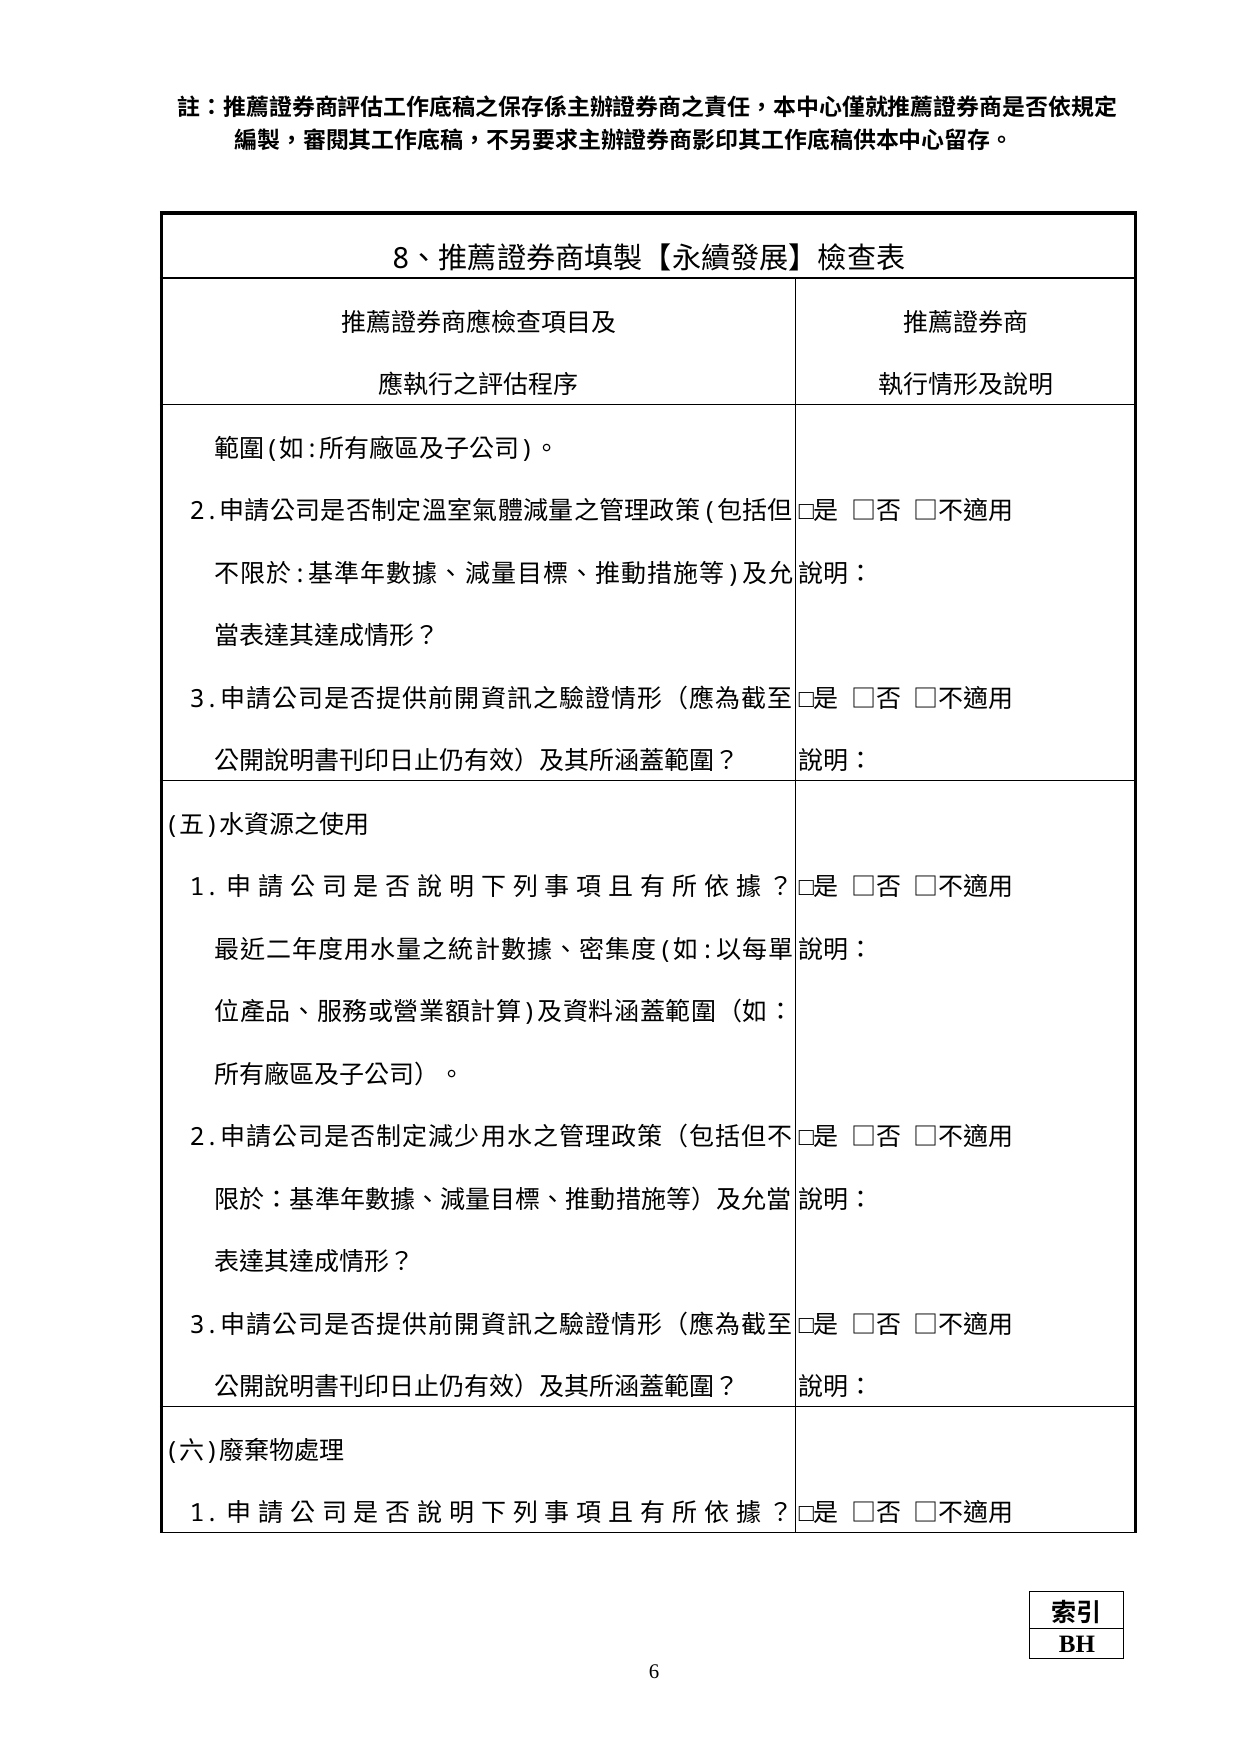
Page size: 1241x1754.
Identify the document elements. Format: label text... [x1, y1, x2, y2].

table_header 8、推薦證券商填製【永續發展】檢查表 [163, 215, 1134, 277]
table_cell 推薦證券商應檢查項目及 應執行之評估程序 [163, 279, 795, 403]
table_cell 範圍(如:所有廠區及子公司)。 2.申請公司是否制定溫室氣體減量之管理政策(包括但不限於:基準年數據、減量目標、推動措施等)及允當表達其達成情形？ 3.申請公司是否提供前開資訊之驗證情形（應為截至公開說明書刊印日止仍有效）及其所涵蓋範圍？ [163, 405, 795, 779]
table_cell □是 □否 □不適用 說明： □是 □否 □不適用 說明： [796, 405, 1134, 779]
table_cell □是 □否 □不適用 [796, 1407, 1134, 1532]
table_cell 推薦證券商 執行情形及說明 [796, 279, 1134, 403]
table_cell □是 □否 □不適用 說明： □是 □否 □不適用 說明： □是 □否 □不適用 說明： [796, 781, 1134, 1406]
table_cell (五)水資源之使用 1.申請公司是否說明下列事項且有所依據？ 最近二年度用水量之統計數據、密集度(如:以每單位產品、服務或營業額計算)及資料涵蓋範圍（如：所有廠區及子公司）。 2.申請公司是否制定減少用水之管理政策（包括但不限於：基準年數據、減量目標、推動措施等）及允當表達其達成情形？ 3.申請公司是否提供前開資訊之驗證情形（應為截至公開說明書刊印日止仍有效）及其所涵蓋範圍？ [163, 781, 795, 1406]
table_cell (六)廢棄物處理 1.申請公司是否說明下列事項且有所依據？ [163, 1407, 795, 1532]
